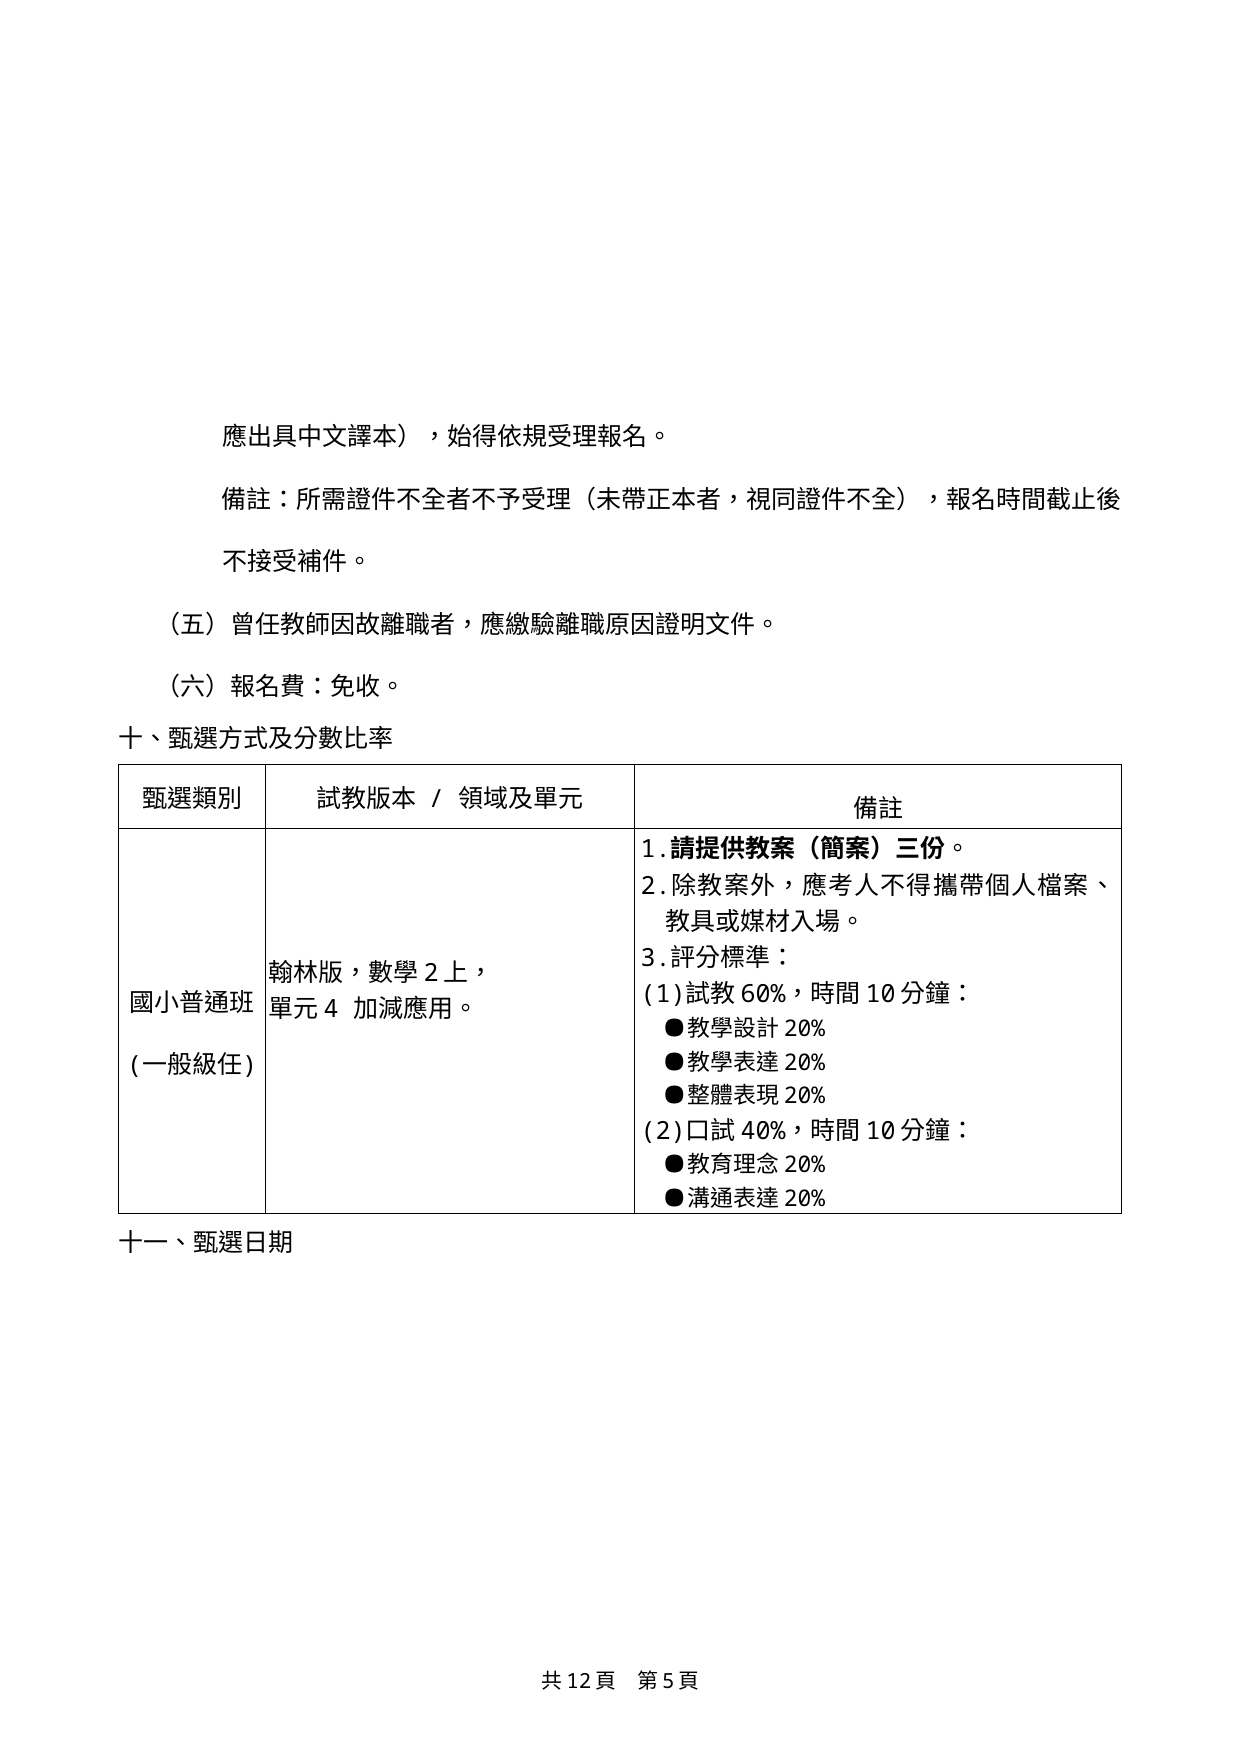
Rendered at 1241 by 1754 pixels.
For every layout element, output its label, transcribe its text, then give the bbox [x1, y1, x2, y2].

text 十一、甄選日期 [118, 1223, 1122, 1259]
table_header 試教版本 / 領域及單元 [266, 765, 634, 828]
table_cell 1.請提供教案（簡案）三份。 2.除教案外，應考人不得攜帶個人檔案、教具或媒材入場。 3.評分標準： (1)試教60%，時間10分鐘： 教學設計20% 教學表達20% 整體表現20% (2)口試40%，時間10分鐘： 教育理念20% 溝通表達20% [635, 829, 1121, 1213]
table_cell 翰林版，數學2上， 單元4 加減應用。 [266, 829, 634, 1213]
text 備註：所需證件不全者不予受理（未帶正本者，視同證件不全），報名時間截止後不接受補件。 [222, 456, 1122, 581]
text 應出具中文譯本），始得依規受理報名。 [156, 393, 1122, 456]
table_cell 國小普通班 (一般級任) [119, 829, 265, 1213]
text （六）報名費：免收。 [156, 643, 1122, 706]
text 十、甄選方式及分數比率 [118, 714, 1122, 756]
table_header 備註 [635, 765, 1121, 828]
text （五）曾任教師因故離職者，應繳驗離職原因證明文件。 [156, 581, 1122, 643]
table_header 甄選類別 [119, 765, 265, 828]
